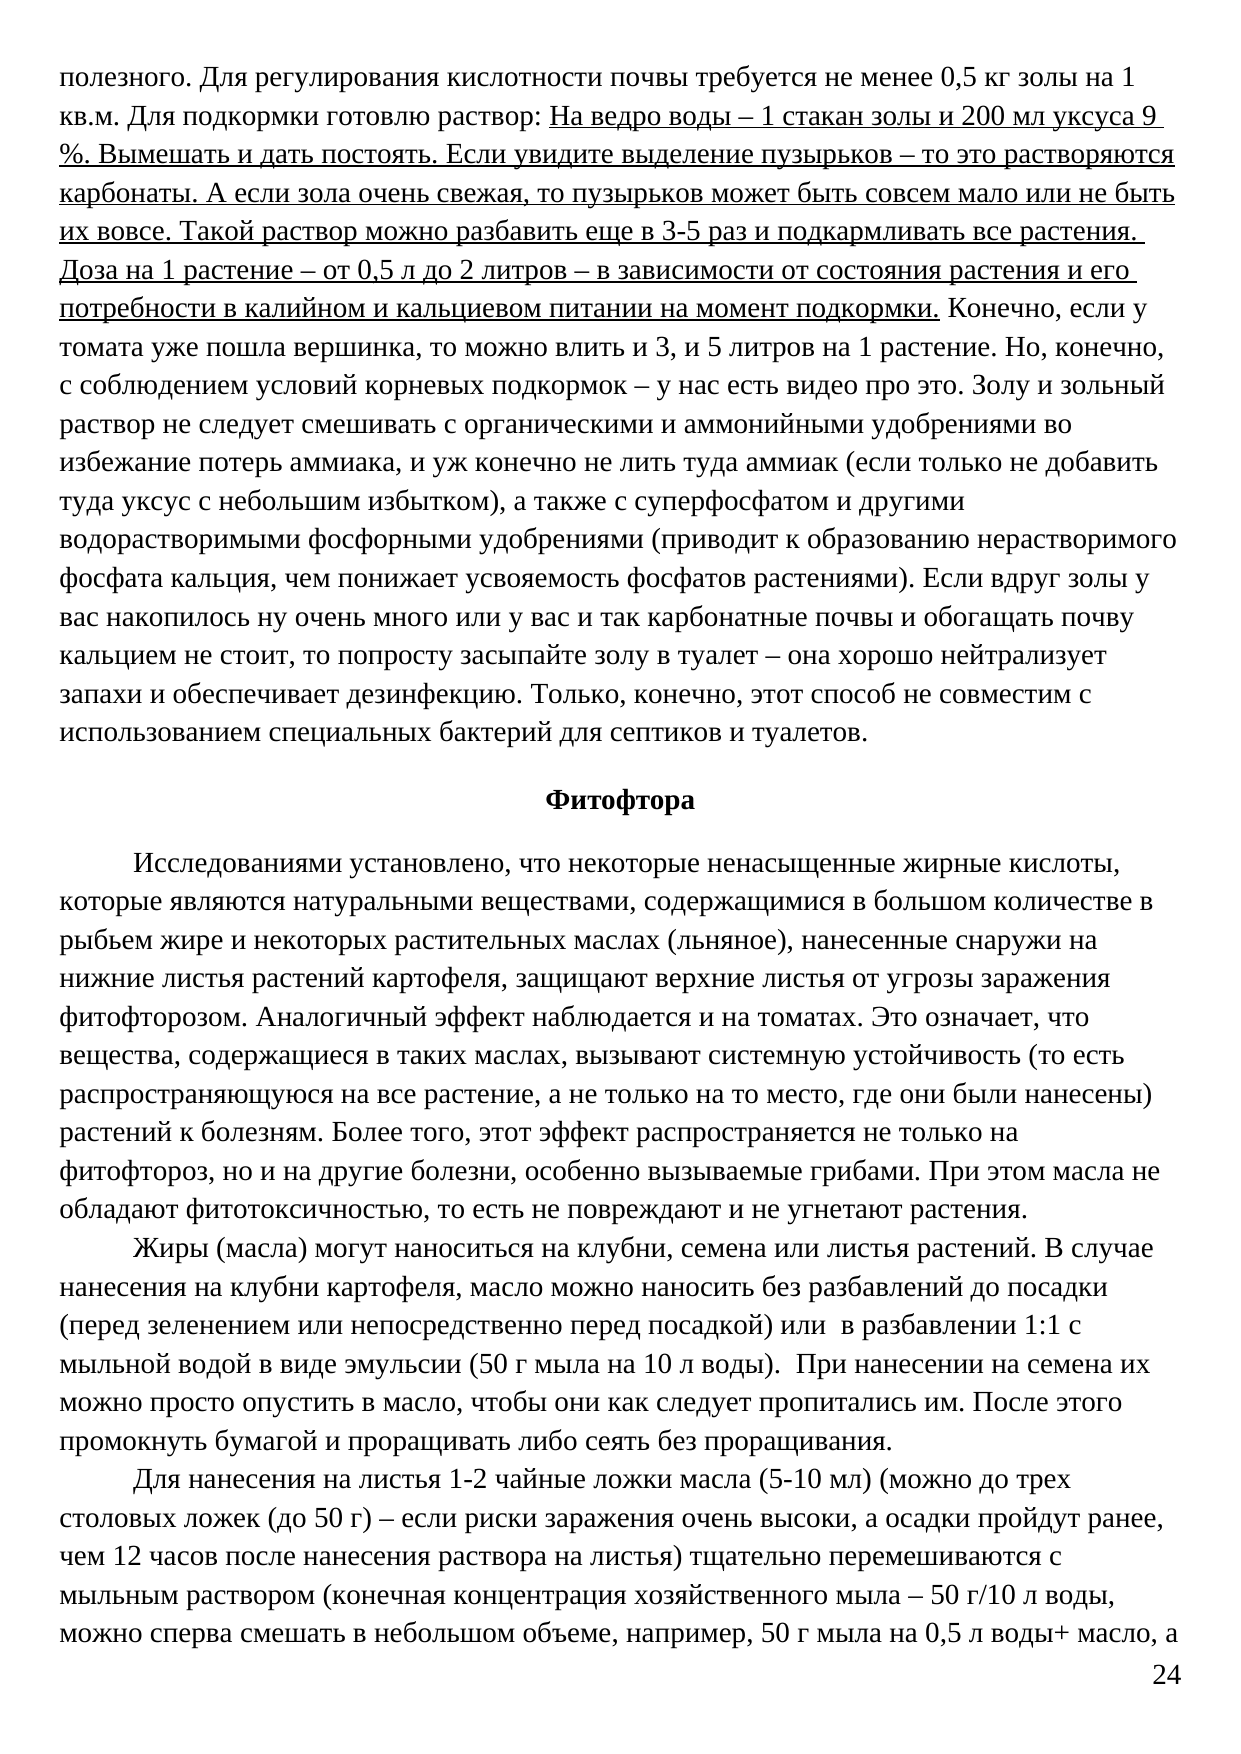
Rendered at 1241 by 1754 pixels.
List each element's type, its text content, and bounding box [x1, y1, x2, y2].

text полезного. Для регулирования кислотности почвы требуется не менее 0,5 кг золы на 1 кв.м. Для подкормки готовлю раствор: На ведро воды – 1 стакан золы и 200 мл уксуса 9 %. Вымешать и дать постоять. Если увидите выделение пузырьков – то это растворяются карбонаты. А если зола очень свежая, то пузырьков может быть совсем мало или не быть их вовсе. Такой раствор можно разбавить еще в 3-5 раз и подкармливать все растения. Доза на 1 растение – от 0,5 л до 2 литров – в зависимости от состояния растения и его потребности в калийном и кальциевом питании на момент подкормки. Конечно, если у томата уже пошла вершинка, то можно влить и 3, и 5 литров на 1 растение. Но, конечно, с соблюдением условий корневых подкормок – у нас есть видео про это. Золу и зольный раствор не следует смешивать с органическими и аммонийными удобрениями во избежание потерь аммиака, и уж конечно не лить туда аммиак (если только не добавить туда уксус с небольшим избытком), а также с суперфосфатом и другими водорастворимыми фосфорными удобрениями (приводит к образованию нерастворимого фосфата кальция, чем понижает усвояемость фосфатов растениями). Если вдруг золы у вас накопилось ну очень много или у вас и так карбонатные почвы и обогащать почву кальцием не стоит, то попросту засыпайте золу в туалет – она хорошо нейтрализует запахи и обеспечивает дезинфекцию. Только, конечно, этот способ не совместим с использованием специальных бактерий для септиков и туалетов.﻿ [59, 59, 1181, 748]
text Для нанесения на листья 1-2 чайные ложки масла (5-10 мл) (можно до трех столовых ложек (до 50 г) – если риски заражения очень высоки, а осадки пройдут ранее, чем 12 часов после нанесения раствора на листья) тщательно перемешиваются с мыльным раствором (конечная концентрация хозяйственного мыла – 50 г/10 л воды, можно сперва смешать в небольшом объеме, например, 50 г мыла на 0,5 л воды+ масло, а [59, 1461, 1181, 1649]
text Исследованиями установлено, что некоторые ненасыщенные жирные кислоты, которые являются натуральными веществами, содержащимися в большом количестве в рыбьем жире и некоторых растительных маслах (льняное), нанесенные снаружи на нижние листья растений картофеля, защищают верхние листья от угрозы заражения фитофторозом. Аналогичный эффект наблюдается и на томатах. Это означает, что вещества, содержащиеся в таких маслах, вызывают системную устойчивость (то есть распространяющуюся на все растение, а не только на то место, где они были нанесены) растений к болезням. Более того, этот эффект распространяется не только на фитофтороз, но и на другие болезни, особенно вызываемые грибами. При этом масла не обладают фитотоксичностью, то есть не повреждают и не угнетают растения. [59, 845, 1181, 1225]
subtitle Фитофтора [59, 782, 1181, 816]
text Жиры (масла) могут наноситься на клубни, семена или листья растений. В случае нанесения на клубни картофеля, масло можно наносить без разбавлений до посадки (перед зеленением или непосредственно перед посадкой) или в разбавлении 1:1 с мыльной водой в виде эмульсии (50 г мыла на 10 л воды). При нанесении на семена их можно просто опустить в масло, чтобы они как следует пропитались им. После этого промокнуть бумагой и проращивать либо сеять без проращивания. [59, 1230, 1181, 1456]
